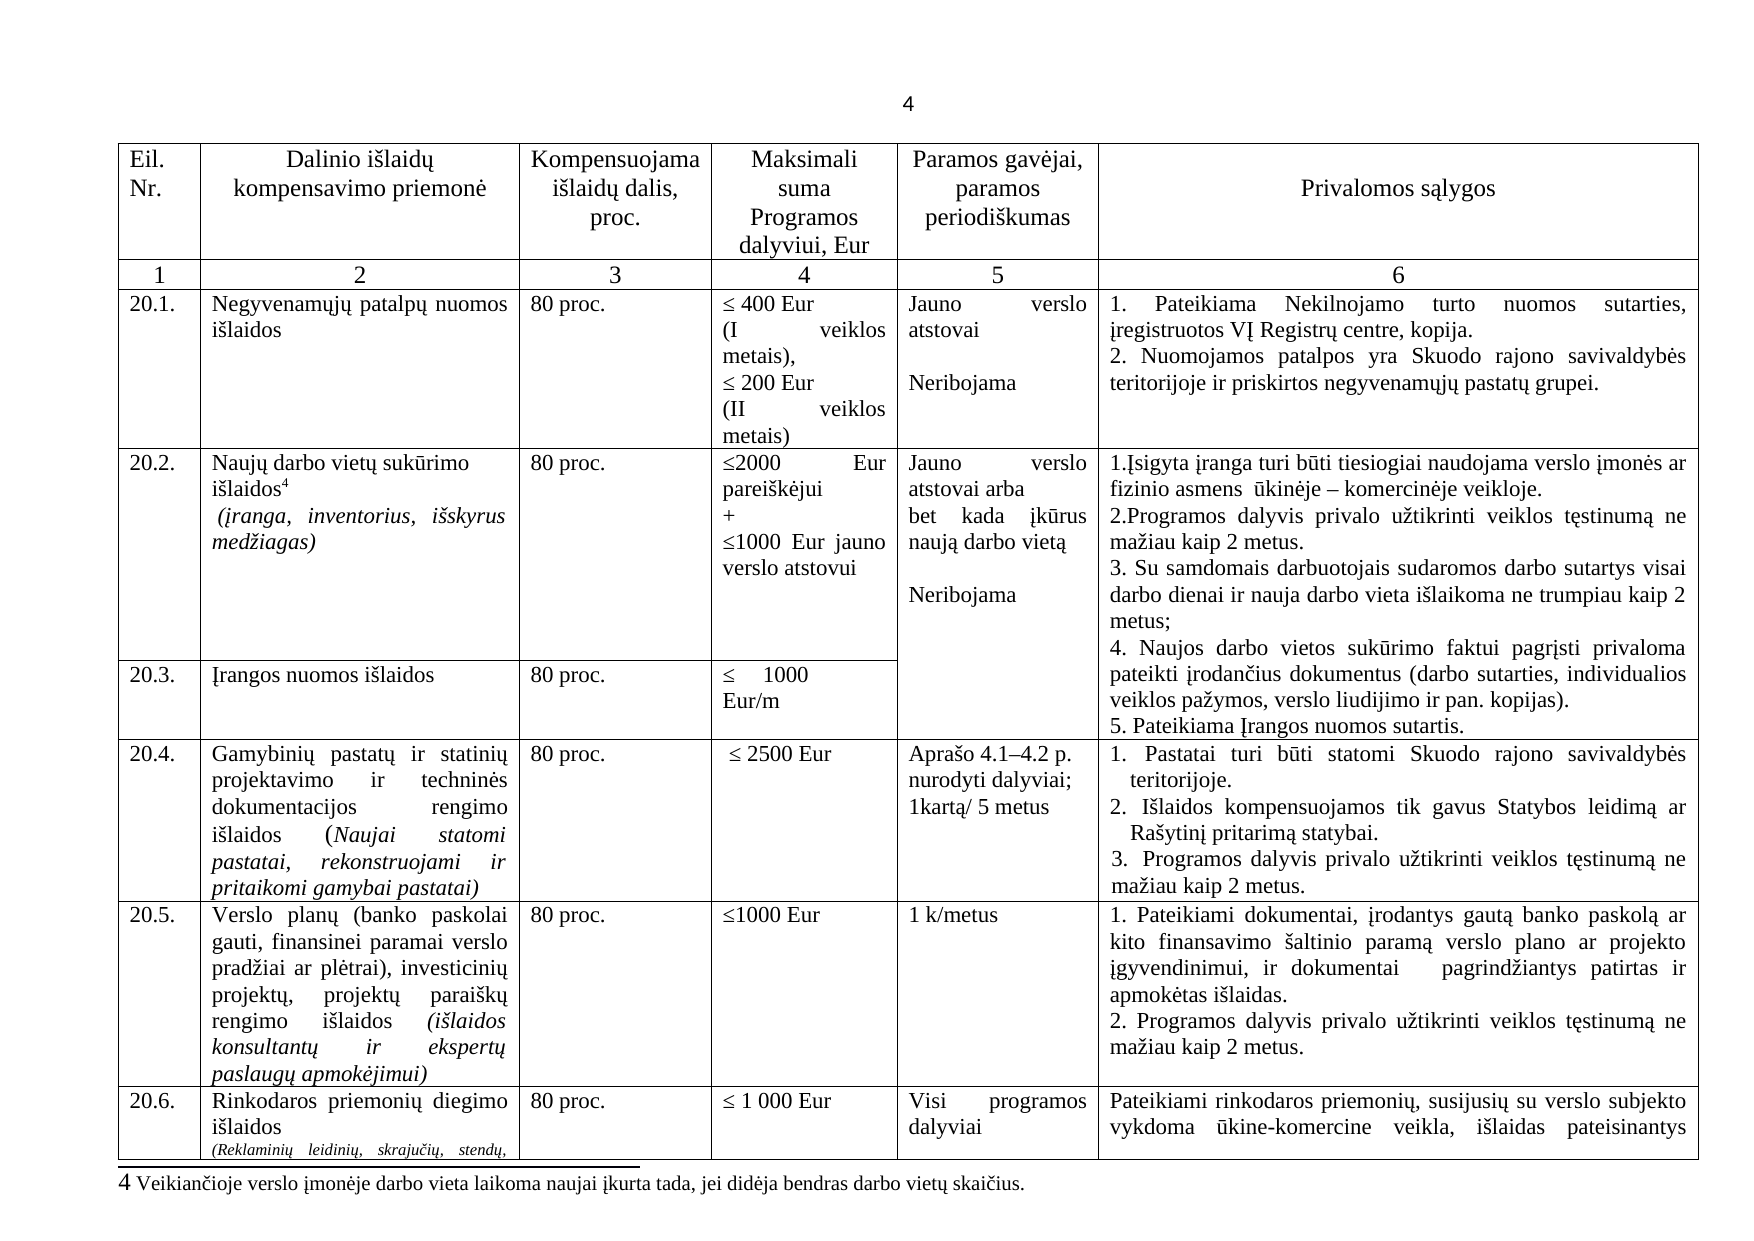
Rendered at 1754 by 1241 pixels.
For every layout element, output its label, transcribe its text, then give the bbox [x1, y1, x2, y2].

table_cell 80 proc. [520, 902, 711, 1086]
table_cell Visi programos dalyviai [898, 1087, 1098, 1159]
table_header Eil. Nr. [119, 144, 200, 259]
table_cell Rinkodaros priemonių diegimo išlaidos (Reklaminių leidinių, skrajučių, stendų, [201, 1087, 519, 1159]
table_cell 2 [201, 260, 519, 289]
table_header Dalinio išlaidų kompensavimo priemonė [201, 144, 519, 259]
table_cell 20.1. [119, 290, 200, 448]
table_header Privalomos sąlygos [1099, 144, 1698, 259]
table_cell 20.3. [119, 661, 200, 739]
table_cell 20.4. [119, 740, 200, 901]
table_cell 20.5. [119, 902, 200, 1086]
table_cell 5 [898, 260, 1098, 289]
table_cell Jauno verslo atstovai arba bet kada įkūrus naują darbo vietą Neribojama [898, 449, 1098, 739]
table_cell Įrangos nuomos išlaidos [201, 661, 519, 739]
table_cell 80 proc. [520, 740, 711, 901]
table_cell 1.Įsigyta įranga turi būti tiesiogiai naudojama verslo įmonės ar fizinio asmens ūkinėje – komercinėje veikloje. 2.Programos dalyvis privalo užtikrinti veiklos tęstinumą ne mažiau kaip 2 metus. 3. Su samdomais darbuotojais sudaromos darbo sutartys visai darbo dienai ir nauja darbo vieta išlaikoma ne trumpiau kaip 2 metus; 4. Naujos darbo vietos sukūrimo faktui pagrįsti privaloma pateikti įrodančius dokumentus (darbo sutarties, individualios veiklos pažymos, verslo liudijimo ir pan. kopijas). 5. Pateikiama Įrangos nuomos sutartis. [1099, 449, 1698, 739]
table_cell 80 proc. [520, 1087, 711, 1159]
table_cell ≤ 1 000 Eur [712, 1087, 897, 1159]
table_cell ≤ 2500 Eur [712, 740, 897, 901]
table_header Kompensuojama išlaidų dalis, proc. [520, 144, 711, 259]
table_cell 1 k/metus [898, 902, 1098, 1086]
table_cell ≤2000 Eur pareiškėjui + ≤1000 Eur jauno verslo atstovui [712, 449, 897, 660]
table_cell ≤ 1000 Eur/m [712, 661, 897, 739]
table_cell 1 [119, 260, 200, 289]
table_cell 20.2. [119, 449, 200, 660]
table_cell Aprašo 4.1–4.2 p. nurodyti dalyviai; 1kartą/ 5 metus [898, 740, 1098, 901]
table_cell 1. Pastatai turi būti statomi Skuodo rajono savivaldybės teritorijoje. 2. Išlaidos kompensuojamos tik gavus Statybos leidimą ar Rašytinį pritarimą statybai. 3. Programos dalyvis privalo užtikrinti veiklos tęstinumą ne mažiau kaip 2 metus. [1099, 740, 1698, 901]
table_cell 80 proc. [520, 290, 711, 448]
table_cell 1. Pateikiama Nekilnojamo turto nuomos sutarties, įregistruotos VĮ Registrų centre, kopija. 2. Nuomojamos patalpos yra Skuodo rajono savivaldybės teritorijoje ir priskirtos negyvenamųjų pastatų grupei. [1099, 290, 1698, 448]
table_cell Gamybinių pastatų ir statinių projektavimo ir techninės dokumentacijos rengimo išlaidos (Naujai statomi pastatai, rekonstruojami ir pritaikomi gamybai pastatai) [201, 740, 519, 901]
table_cell Jauno verslo atstovai Neribojama [898, 290, 1098, 448]
table_cell 20.6. [119, 1087, 200, 1159]
table_cell Verslo planų (banko paskolai gauti, finansinei paramai verslo pradžiai ar plėtrai), investicinių projektų, projektų paraiškų rengimo išlaidos (išlaidos konsultantų ir ekspertų paslaugų apmokėjimui) [201, 902, 519, 1086]
table_cell ≤1000 Eur [712, 902, 897, 1086]
table_cell 6 [1099, 260, 1698, 289]
table_header Paramos gavėjai, paramos periodiškumas [898, 144, 1098, 259]
table_cell 4 [712, 260, 897, 289]
table_cell 3 [520, 260, 711, 289]
table_cell 80 proc. [520, 449, 711, 660]
table_cell ≤ 400 Eur (I veiklos metais), ≤ 200 Eur (II veiklos metais) [712, 290, 897, 448]
table_cell 80 proc. [520, 661, 711, 739]
table_header Maksimali suma Programos dalyviui, Eur [712, 144, 897, 259]
table_cell Pateikiami rinkodaros priemonių, susijusių su verslo subjekto vykdoma ūkine-komercine veikla, išlaidas pateisinantys [1099, 1087, 1698, 1159]
table_cell Negyvenamųjų patalpų nuomos išlaidos [201, 290, 519, 448]
table_cell 1. Pateikiami dokumentai, įrodantys gautą banko paskolą ar kito finansavimo šaltinio paramą verslo plano ar projekto įgyvendinimui, ir dokumentai pagrindžiantys patirtas ir apmokėtas išlaidas. 2. Programos dalyvis privalo užtikrinti veiklos tęstinumą ne mažiau kaip 2 metus. [1099, 902, 1698, 1086]
table_cell Naujų darbo vietų sukūrimo išlaidos (įranga, inventorius, išskyrus medžiagas) [201, 449, 519, 660]
